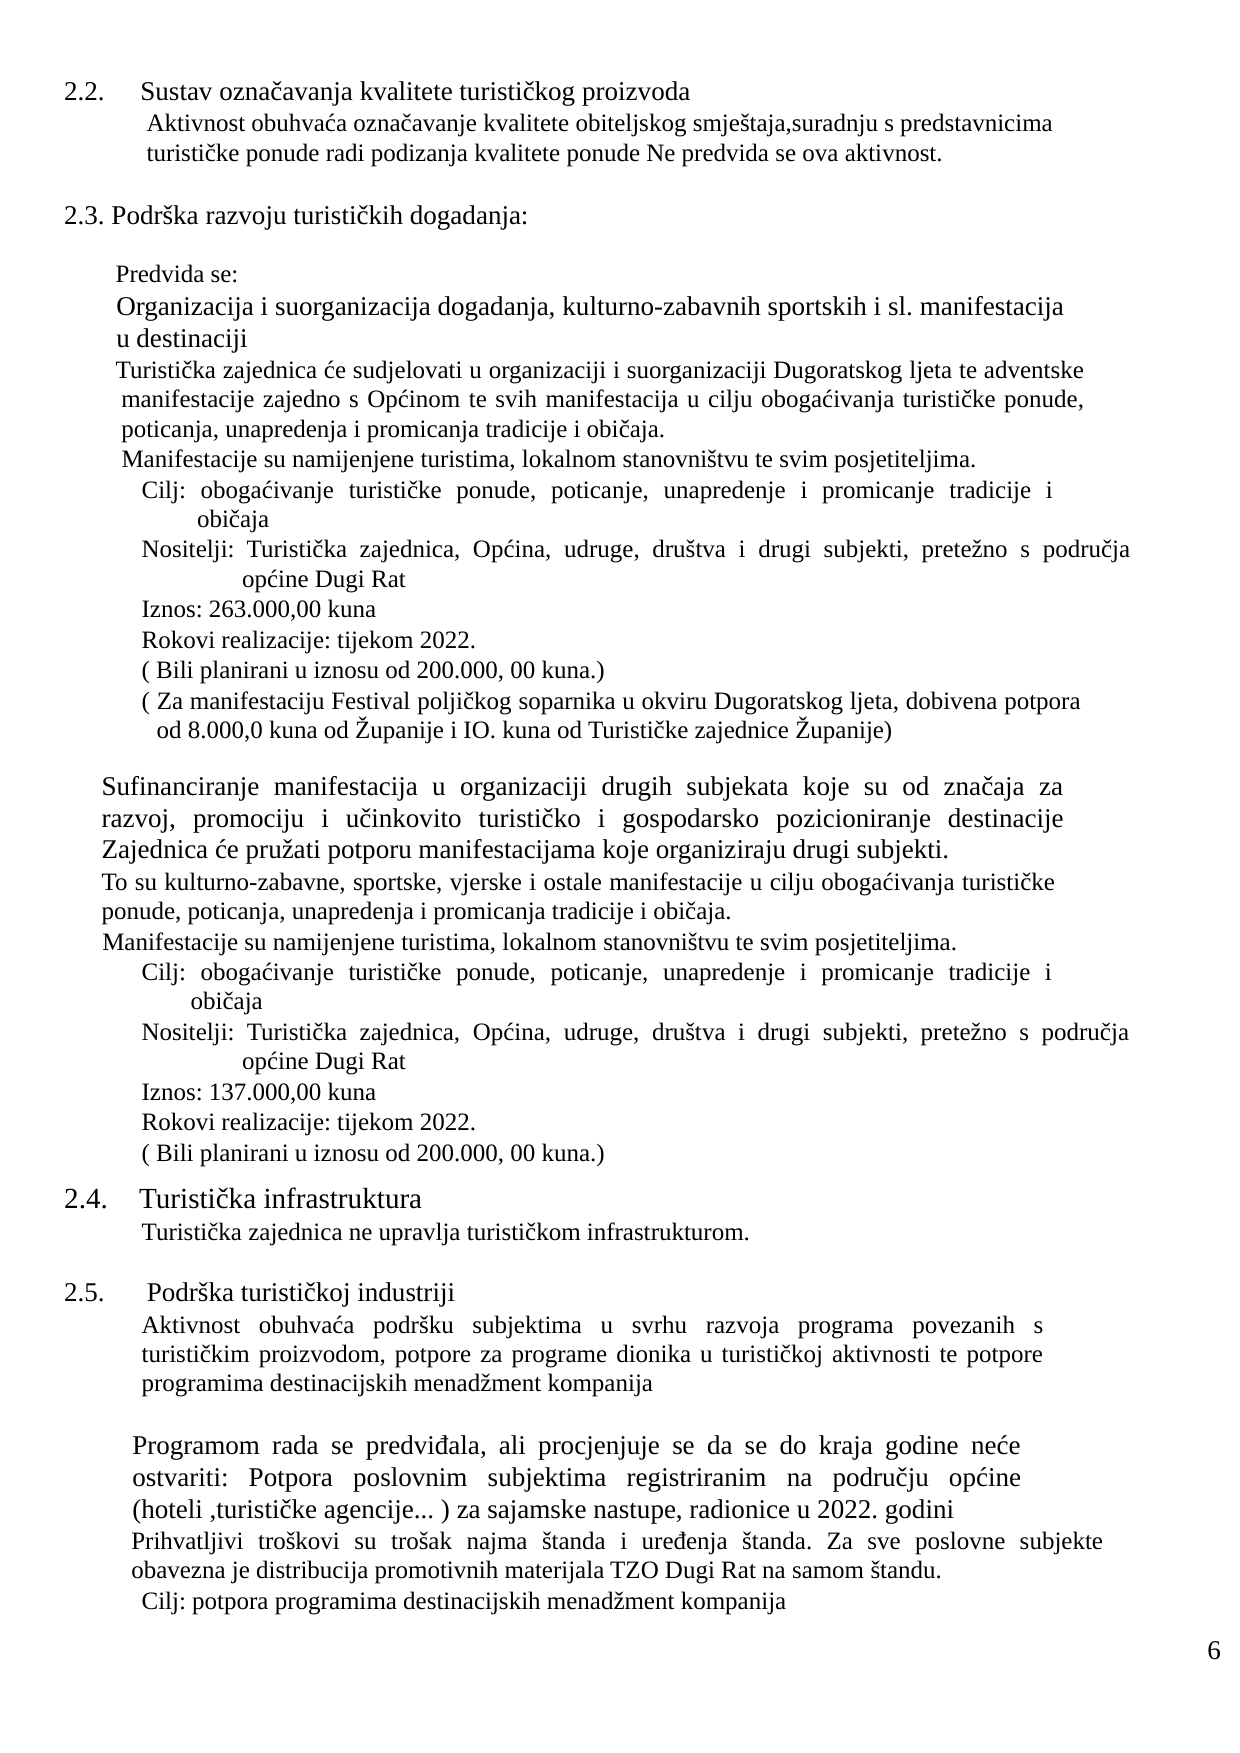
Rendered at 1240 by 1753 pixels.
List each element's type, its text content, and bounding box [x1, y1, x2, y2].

text Predvida se: [115, 259, 1220, 288]
text ( Za manifestaciju Festival poljičkog soparnika u okviru Dugoratskog ljeta, dobivena potpora od 8.000,0 kuna od Županije i IO. kuna od Turističke zajednice Županije) [141, 686, 1082, 744]
text Cilj: obogaćivanje turističke ponude, poticanje, unapredenje i promicanje tradicije i običaja [141, 475, 1054, 533]
text ( Bili planirani u iznosu od 200.000, 00 kuna.) [141, 655, 1220, 684]
text Sufinanciranje manifestacija u organizaciji drugih subjekata koje su od značaja za razvoj, promociju i učinkovito turističko i gospodarsko pozicioniranje destinacije Zajednica će pružati potporu manifestacijama koje organiziraju drugi subjekti. [101, 770, 1064, 864]
text 2.2. Sustav označavanja kvalitete turističkog proizvoda [64, 75, 1222, 106]
text 2.3. Podrška razvoju turističkih dogadanja: [64, 199, 1064, 230]
text Prihvatljivi troškovi su trošak najma štanda i uređenja štanda. Za sve poslovne subjekte obavezna je distribucija promotivnih materijala TZO Dugi Rat na samom štandu. [131, 1526, 1104, 1584]
text To su kulturno-zabavne, sportske, vjerske i ostale manifestacije u cilju obogaćivanja turističke ponude, poticanja, unapredenja i promicanja tradicije i običaja. [101, 867, 1057, 925]
text Cilj: potpora programima destinacijskih menadžment kompanija [141, 1586, 1220, 1615]
text ( Bili planirani u iznosu od 200.000, 00 kuna.) [141, 1138, 1220, 1166]
subtitle 2.4. Turistička infrastruktura [64, 1181, 1222, 1215]
text Iznos: 263.000,00 kuna [141, 594, 1220, 623]
text Cilj: obogaćivanje turističke ponude, poticanje, unapredenje i promicanje tradicije i običaja [141, 957, 1053, 1015]
text Aktivnost obuhvaća označavanje kvalitete obiteljskog smještaja,suradnju s predstavnicima turističke ponude radi podizanja kvalitete ponude Ne predvida se ova aktivnost. [146, 108, 1054, 167]
text Turistička zajednica ne upravlja turističkom infrastrukturom. [141, 1217, 1220, 1246]
text 2.5. Podrška turističkoj industriji [64, 1277, 1222, 1308]
text Manifestacije su namijenjene turistima, lokalnom stanovništvu te svim posjetiteljima. [102, 927, 1220, 955]
text Manifestacije su namijenjene turistima, lokalnom stanovništvu te svim posjetiteljima. [121, 444, 1220, 473]
text Turistička zajednica će sudjelovati u organizaciji i suorganizaciji Dugoratskog ljeta te adventske manifestacije zajedno s Općinom te svih manifestacija u cilju obogaćivanja turističke ponude, poticanja, unapredenja i promicanja tradicije i običaja. [115, 355, 1084, 442]
text Rokovi realizacije: tijekom 2022. [141, 625, 1220, 654]
text Aktivnost obuhvaća podršku subjektima u svrhu razvoja programa povezanih s turističkim proizvodom, potpore za programe dionika u turističkoj aktivnosti te potpore programima destinacijskih menadžment kompanija [141, 1310, 1043, 1397]
text Programom rada se predviđala, ali procjenjuje se da se do kraja godine neće ostvariti: Potpora poslovnim subjektima registriranim na području općine (hoteli ,turističke agencije... ) za sajamske nastupe, radionice u 2022. godini [132, 1429, 1022, 1524]
text Rokovi realizacije: tijekom 2022. [141, 1107, 1220, 1136]
text Iznos: 137.000,00 kuna [141, 1077, 1220, 1105]
text Nositelji: Turistička zajednica, Općina, udruge, društva i drugi subjekti, pretežno s područja općine Dugi Rat [141, 534, 1131, 593]
text Nositelji: Turistička zajednica, Općina, udruge, društva i drugi subjekti, pretežno s područja općine Dugi Rat [141, 1017, 1131, 1075]
text Organizacija i suorganizacija dogadanja, kulturno-zabavnih sportskih i sl. manifestacija u destinaciji [116, 290, 1064, 353]
